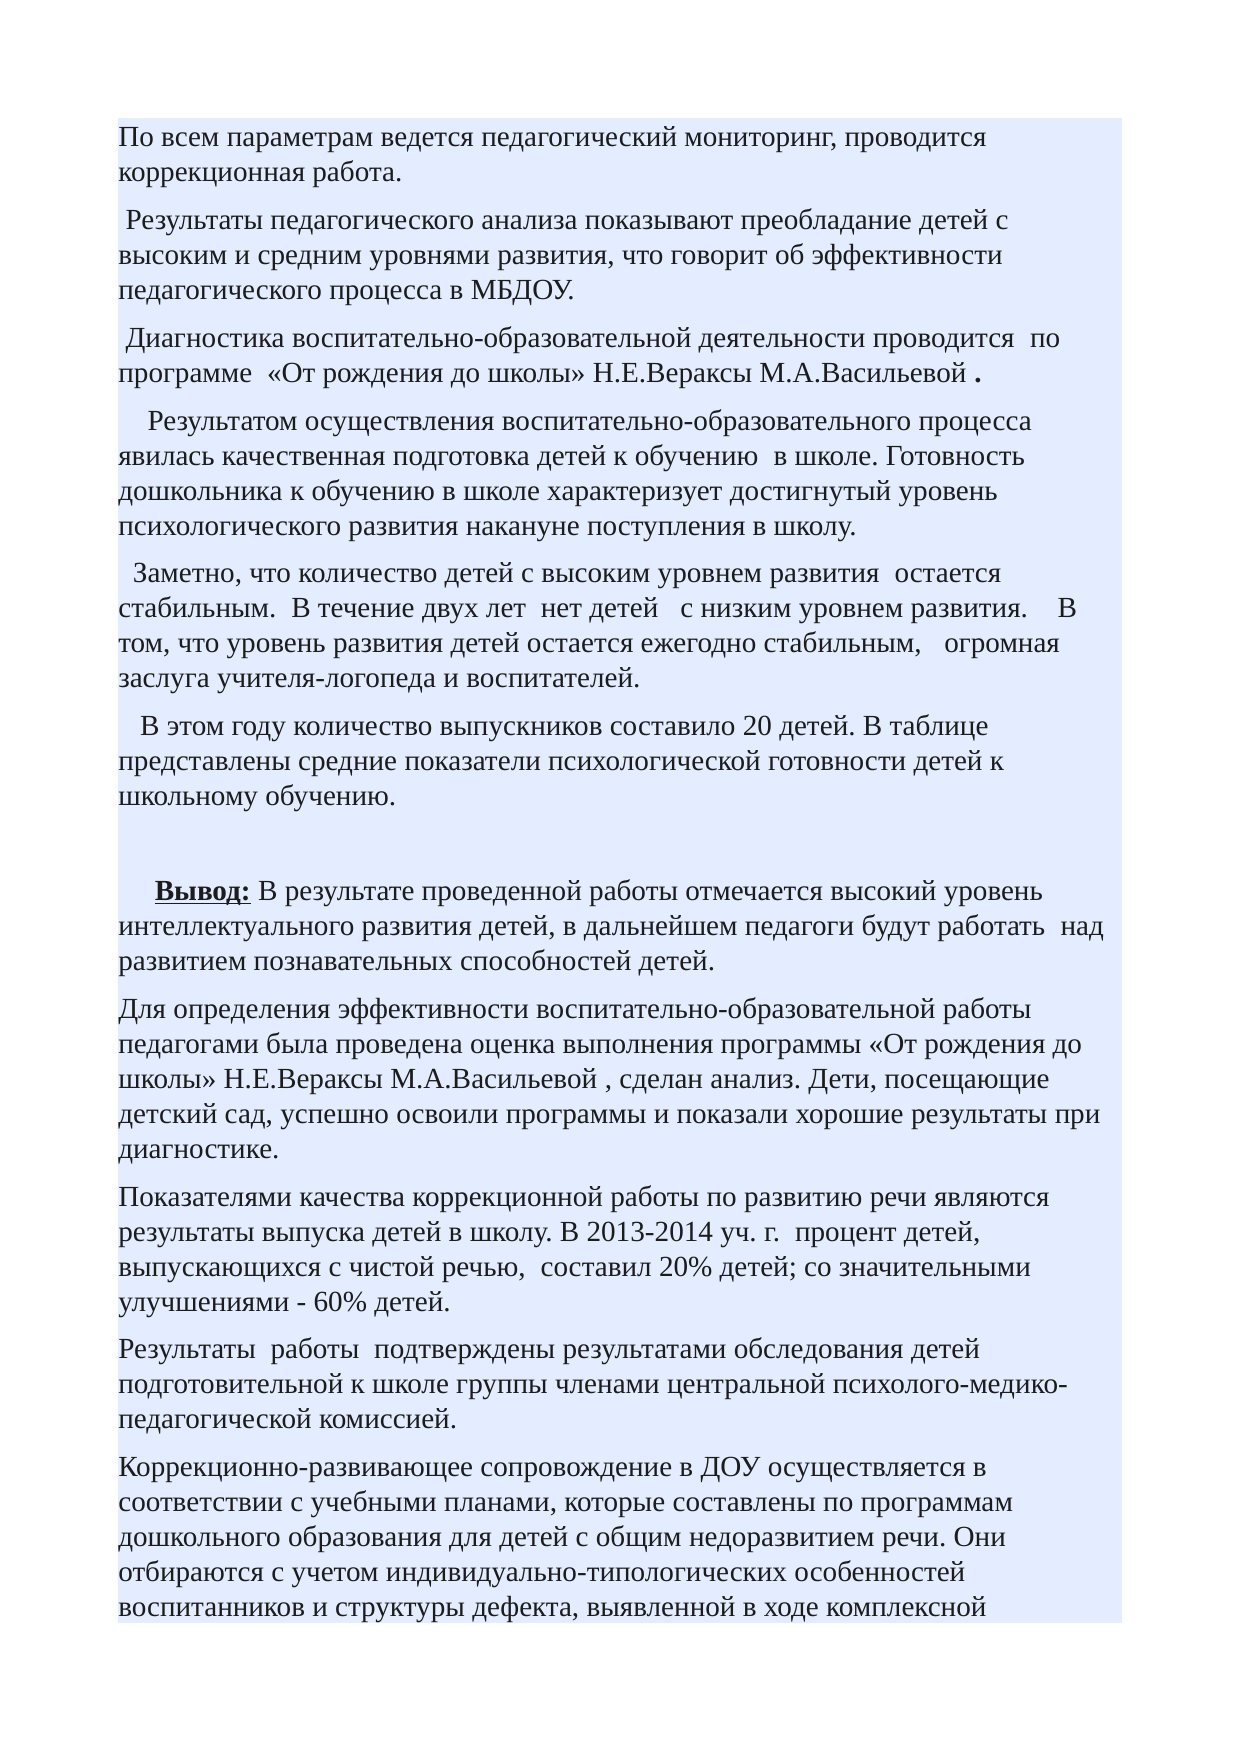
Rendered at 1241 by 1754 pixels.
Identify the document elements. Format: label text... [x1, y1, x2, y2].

text Результаты педагогического анализа показывают преобладание детей с высоким и средним уровнями развития, что говорит об эффективности педагогического процесса в МБДОУ. [118, 201, 1122, 306]
text Заметно, что количество детей с высоким уровнем развития остается стабильным. В течение двух лет нет детей с низким уровнем развития. В том, что уровень развития детей остается ежегодно стабильным, огромная заслуга учителя-логопеда и воспитателей. [118, 554, 1122, 694]
text В этом году количество выпускников составило 20 детей. В таблице представлены средние показатели психологической готовности детей к школьному обучению. [118, 707, 1122, 812]
text Показателями качества коррекционной работы по развитию речи являются результаты выпуска детей в школу. В 2013-2014 уч. г. процент детей, выпускающихся с чистой речью, составил 20% детей; со значительными улучшениями - 60% детей. [118, 1177, 1122, 1317]
text Для определения эффективности воспитательно-образовательной работы педагогами была проведена оценка выполнения программы «От рождения до школы» Н.Е.Вераксы М.А.Васильевой , сделан анализ. Дети, посещающие детский сад, успешно освоили программы и показали хорошие результаты при диагностике. [118, 990, 1122, 1165]
text Диагностика воспитательно-образовательной деятельности проводится по программе «От рождения до школы» Н.Е.Вераксы М.А.Васильевой . [118, 318, 1122, 388]
text По всем параметрам ведется педагогический мониторинг, проводится коррекционная работа. [118, 118, 1122, 188]
text Результатом осуществления воспитательно-образовательного процесса явилась качественная подготовка детей к обучению в школе. Готовность дошкольника к обучению в школе характеризует достигнутый уровень психологического развития накануне поступления в школу. [118, 401, 1122, 541]
text Коррекционно-развивающее сопровождение в ДОУ осуществляется в соответствии с учебными планами, которые составлены по программам дошкольного образования для детей с общим недоразвитием речи. Они отбираются с учетом индивидуально-типологических особенностей воспитанников и структуры дефекта, выявленной в ходе комплексной [118, 1448, 1122, 1623]
text Результаты работы подтверждены результатами обследования детей подготовительной к школе группы членами центральной психолого-медико-педагогической комиссией. [118, 1330, 1122, 1435]
text Вывод: В результате проведенной работы отмечается высокий уровень интеллектуального развития детей, в дальнейшем педагоги будут работать над развитием познавательных способностей детей. [118, 872, 1122, 977]
